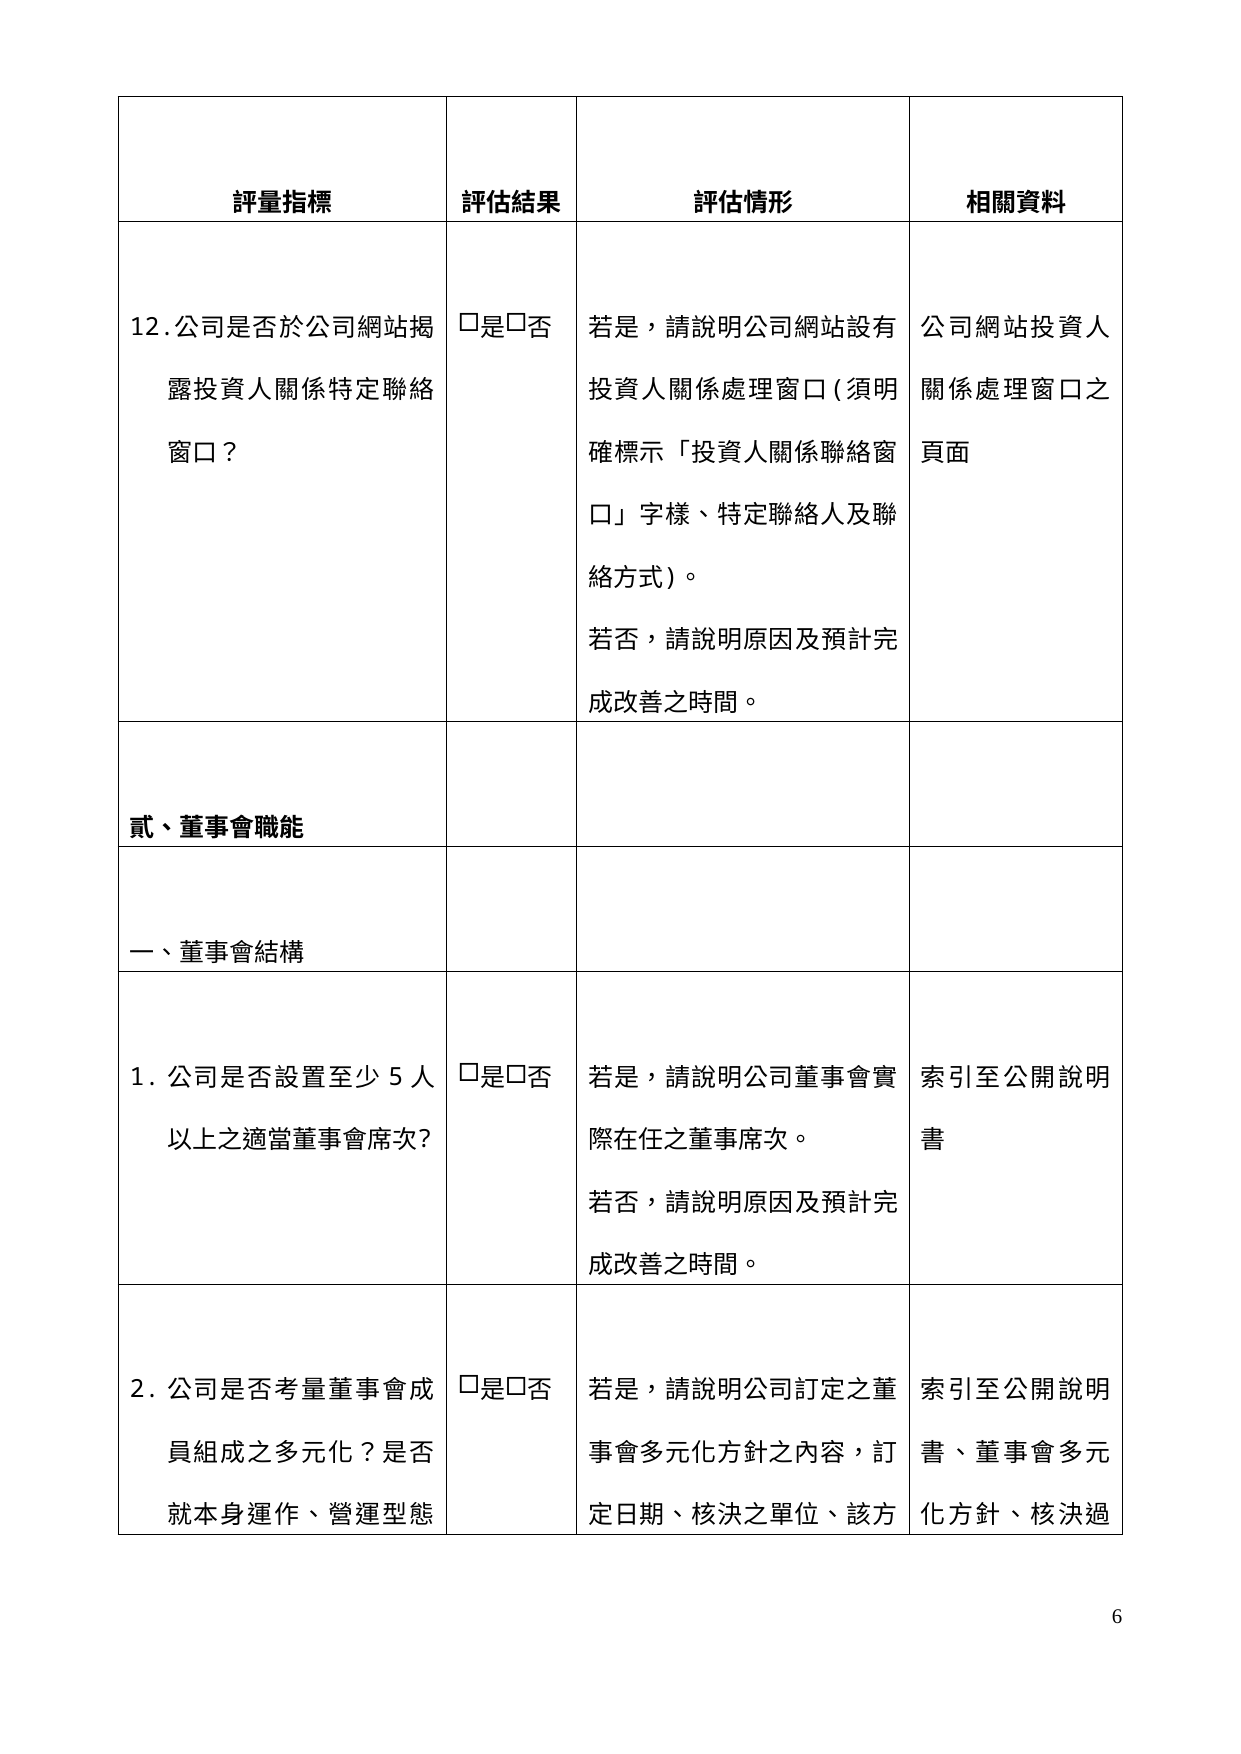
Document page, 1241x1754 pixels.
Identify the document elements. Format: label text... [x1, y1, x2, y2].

table_cell 若是，請說明公司網站設有投資人關係處理窗口(須明確標示「投資人關係聯絡窗口」字樣、特定聯絡人及聯絡方式)。 若否，請說明原因及預計完成改善之時間。 [577, 222, 909, 721]
table_cell 公司是否設置至少5人以上之適當董事會席次? [119, 972, 446, 1284]
table_cell [577, 847, 909, 971]
table_header 相關資料 [910, 97, 1122, 221]
table_header 評估情形 [577, 97, 909, 221]
table_cell 貳、董事會職能 [119, 722, 446, 846]
table_cell [447, 847, 576, 971]
table_cell 索引至公開說明書、董事會多元化方針、核決過 [910, 1285, 1122, 1534]
table_cell 若是，請說明公司董事會實際在任之董事席次。 若否，請說明原因及預計完成改善之時間。 [577, 972, 909, 1284]
table_cell [447, 722, 576, 846]
table_cell 公司網站投資人關係處理窗口之頁面 [910, 222, 1122, 721]
table_cell 是否 [447, 1285, 576, 1534]
table_header 評量指標 [119, 97, 446, 221]
table_cell 公司是否於公司網站揭露投資人關係特定聯絡窗口？ [119, 222, 446, 721]
table_cell 若是，請說明公司訂定之董事會多元化方針之內容，訂定日期、核決之單位、該方 [577, 1285, 909, 1534]
table_cell [577, 722, 909, 846]
table_cell [910, 722, 1122, 846]
table_cell [910, 847, 1122, 971]
table_cell 是否 [447, 972, 576, 1284]
table_header 評估結果 [447, 97, 576, 221]
table_cell 公司是否考量董事會成員組成之多元化？是否就本身運作、營運型態 [119, 1285, 446, 1534]
table_cell 索引至公開說明書 [910, 972, 1122, 1284]
table_cell 是否 [447, 222, 576, 721]
table_cell 一、董事會結構 [119, 847, 446, 971]
